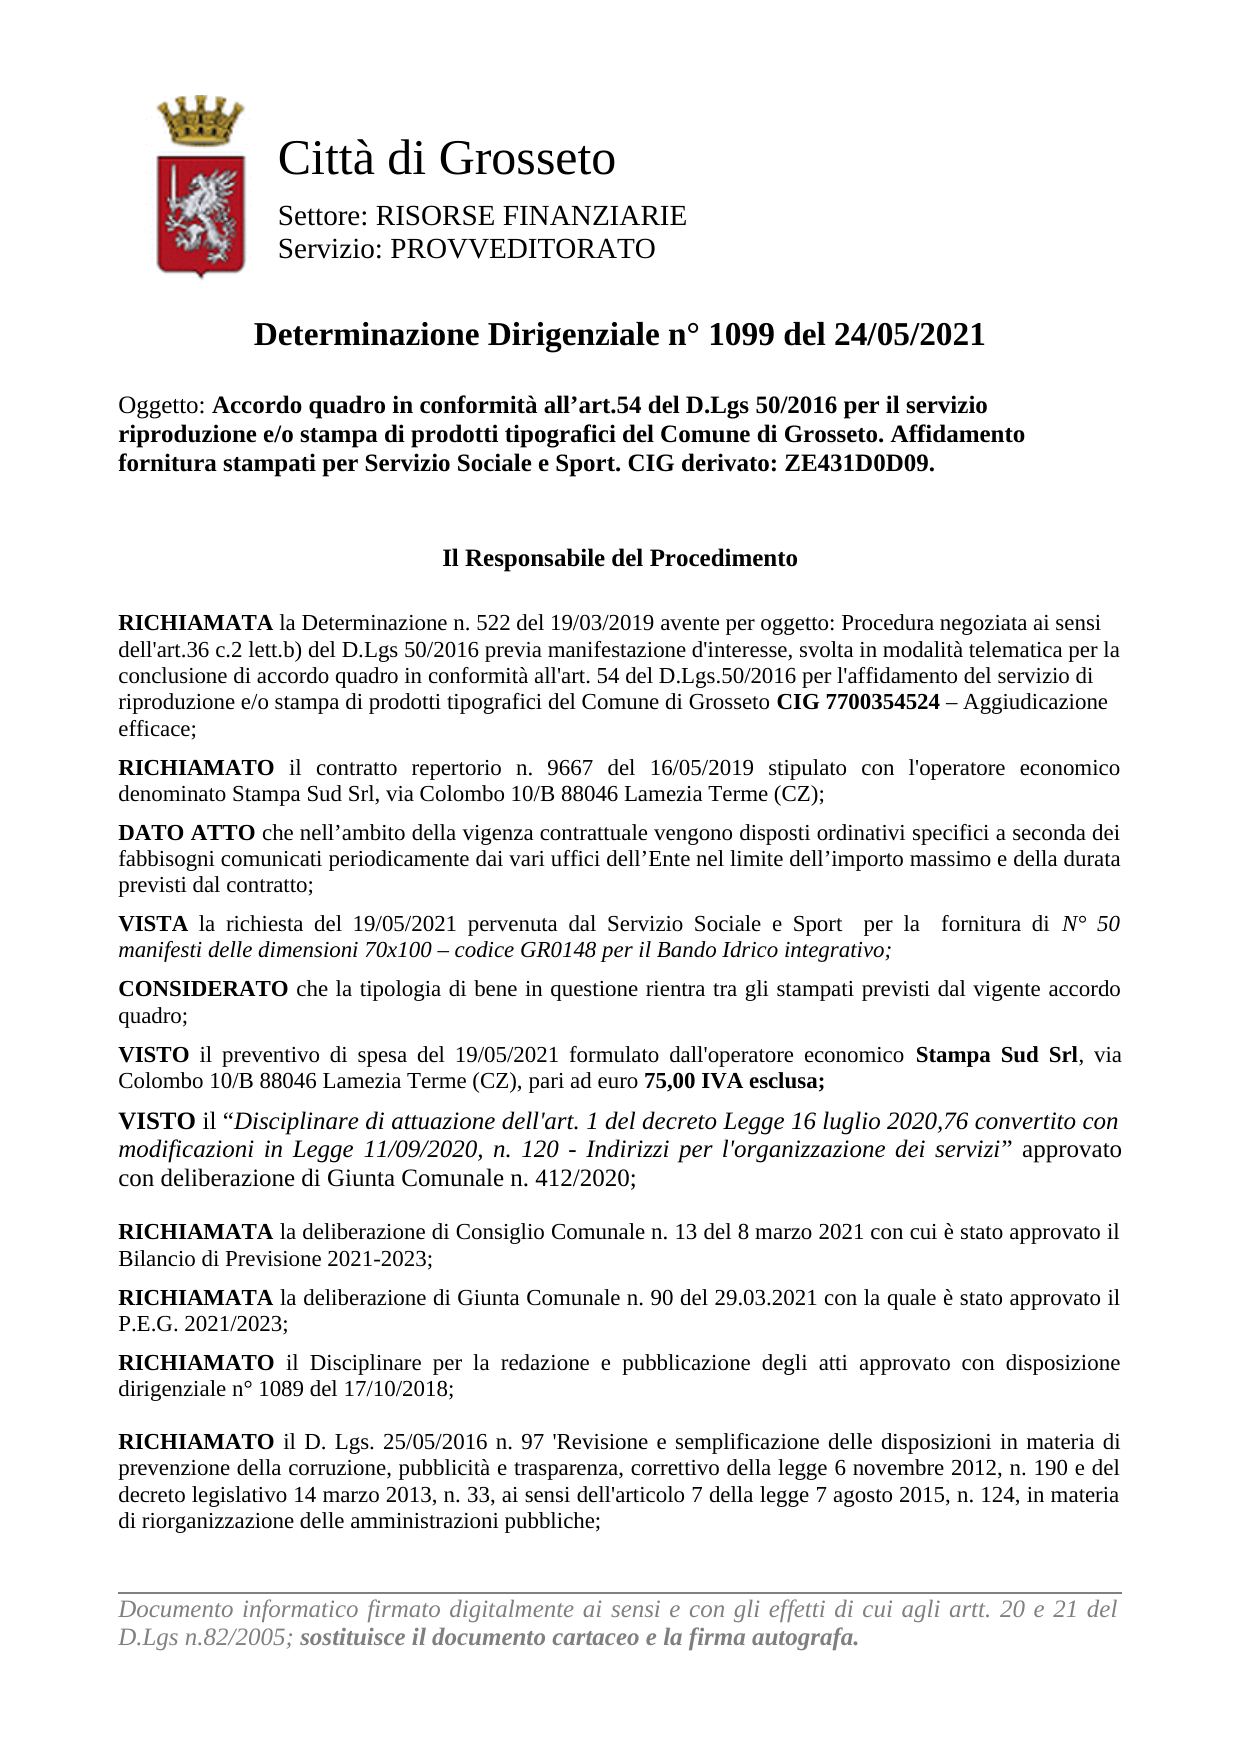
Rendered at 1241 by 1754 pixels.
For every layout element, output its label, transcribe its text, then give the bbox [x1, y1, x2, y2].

text RICHIAMATA la deliberazione di Giunta Comunale n. 90 del 29.03.2021 con la quale è stato approvato il P.E.G. 2021/2023; [118, 1284, 1122, 1336]
text Oggetto: Accordo quadro in conformità all’art.54 del D.Lgs 50/2016 per il servizio riproduzione e/o stampa di prodotti tipografici del Comune di Grosseto. Affidamento fornitura stampati per Servizio Sociale e Sport. CIG derivato: ZE431D0D09. [118, 391, 1122, 477]
text Settore: RISORSE FINANZIARIE [278, 198, 1122, 231]
text RICHIAMATA la deliberazione di Consiglio Comunale n. 13 del 8 marzo 2021 con cui è stato approvato il Bilancio di Previsione 2021-2023; [118, 1218, 1122, 1271]
text Il Responsabile del Procedimento [118, 543, 1122, 572]
text VISTA la richiesta del 19/05/2021 pervenuta dal Servizio Sociale e Sport per la fornitura di N° 50 manifesti delle dimensioni 70x100 – codice GR0148 per il Bando Idrico integrativo; [118, 910, 1122, 963]
text DATO ATTO che nell’ambito della vigenza contrattuale vengono disposti ordinativi specifici a seconda dei fabbisogni comunicati periodicamente dai vari uffici dell’Ente nel limite dell’importo massimo e della durata previsti dal contratto; [118, 819, 1122, 898]
text Determinazione Dirigenziale n° 1099 del 24/05/2021 [118, 315, 1122, 353]
text RICHIAMATO il D. Lgs. 25/05/2016 n. 97 'Revisione e semplificazione delle disposizioni in materia di prevenzione della corruzione, pubblicità e trasparenza, correttivo della legge 6 novembre 2012, n. 190 e del decreto legislativo 14 marzo 2013, n. 33, ai sensi dell'articolo 7 della legge 7 agosto 2015, n. 124, in materia di riorganizzazione delle amministrazioni pubbliche; [118, 1428, 1122, 1533]
text RICHIAMATO il Disciplinare per la redazione e pubblicazione degli atti approvato con disposizione dirigenziale n° 1089 del 17/10/2018; [118, 1349, 1122, 1402]
text Servizio: PROVVEDITORATO [278, 231, 1122, 265]
text Città di Grosseto [278, 128, 1122, 185]
text CONSIDERATO che la tipologia di bene in questione rientra tra gli stampati previsti dal vigente accordo quadro; [118, 975, 1122, 1028]
text VISTO il “Disciplinare di attuazione dell'art. 1 del decreto Legge 16 luglio 2020,76 convertito con modificazioni in Legge 11/09/2020, n. 120 - Indirizzi per l'organizzazione dei servizi” approvato con deliberazione di Giunta Comunale n. 412/2020; [118, 1106, 1122, 1192]
text RICHIAMATA la Determinazione n. 522 del 19/03/2019 avente per oggetto: Procedura negoziata ai sensi dell'art.36 c.2 lett.b) del D.Lgs 50/2016 previa manifestazione d'interesse, svolta in modalità telematica per la conclusione di accordo quadro in conformità all'art. 54 del D.Lgs.50/2016 per l'affidamento del servizio di riproduzione e/o stampa di prodotti tipografici del Comune di Grosseto CIG 7700354524 – Aggiudicazione efficace; [118, 609, 1122, 741]
text RICHIAMATO il contratto repertorio n. 9667 del 16/05/2019 stipulato con l'operatore economico denominato Stampa Sud Srl, via Colombo 10/B 88046 Lamezia Terme (CZ); [118, 753, 1122, 806]
text VISTO il preventivo di spesa del 19/05/2021 formulato dall'operatore economico Stampa Sud Srl, via Colombo 10/B 88046 Lamezia Terme (CZ), pari ad euro 75,00 IVA esclusa; [118, 1041, 1122, 1093]
